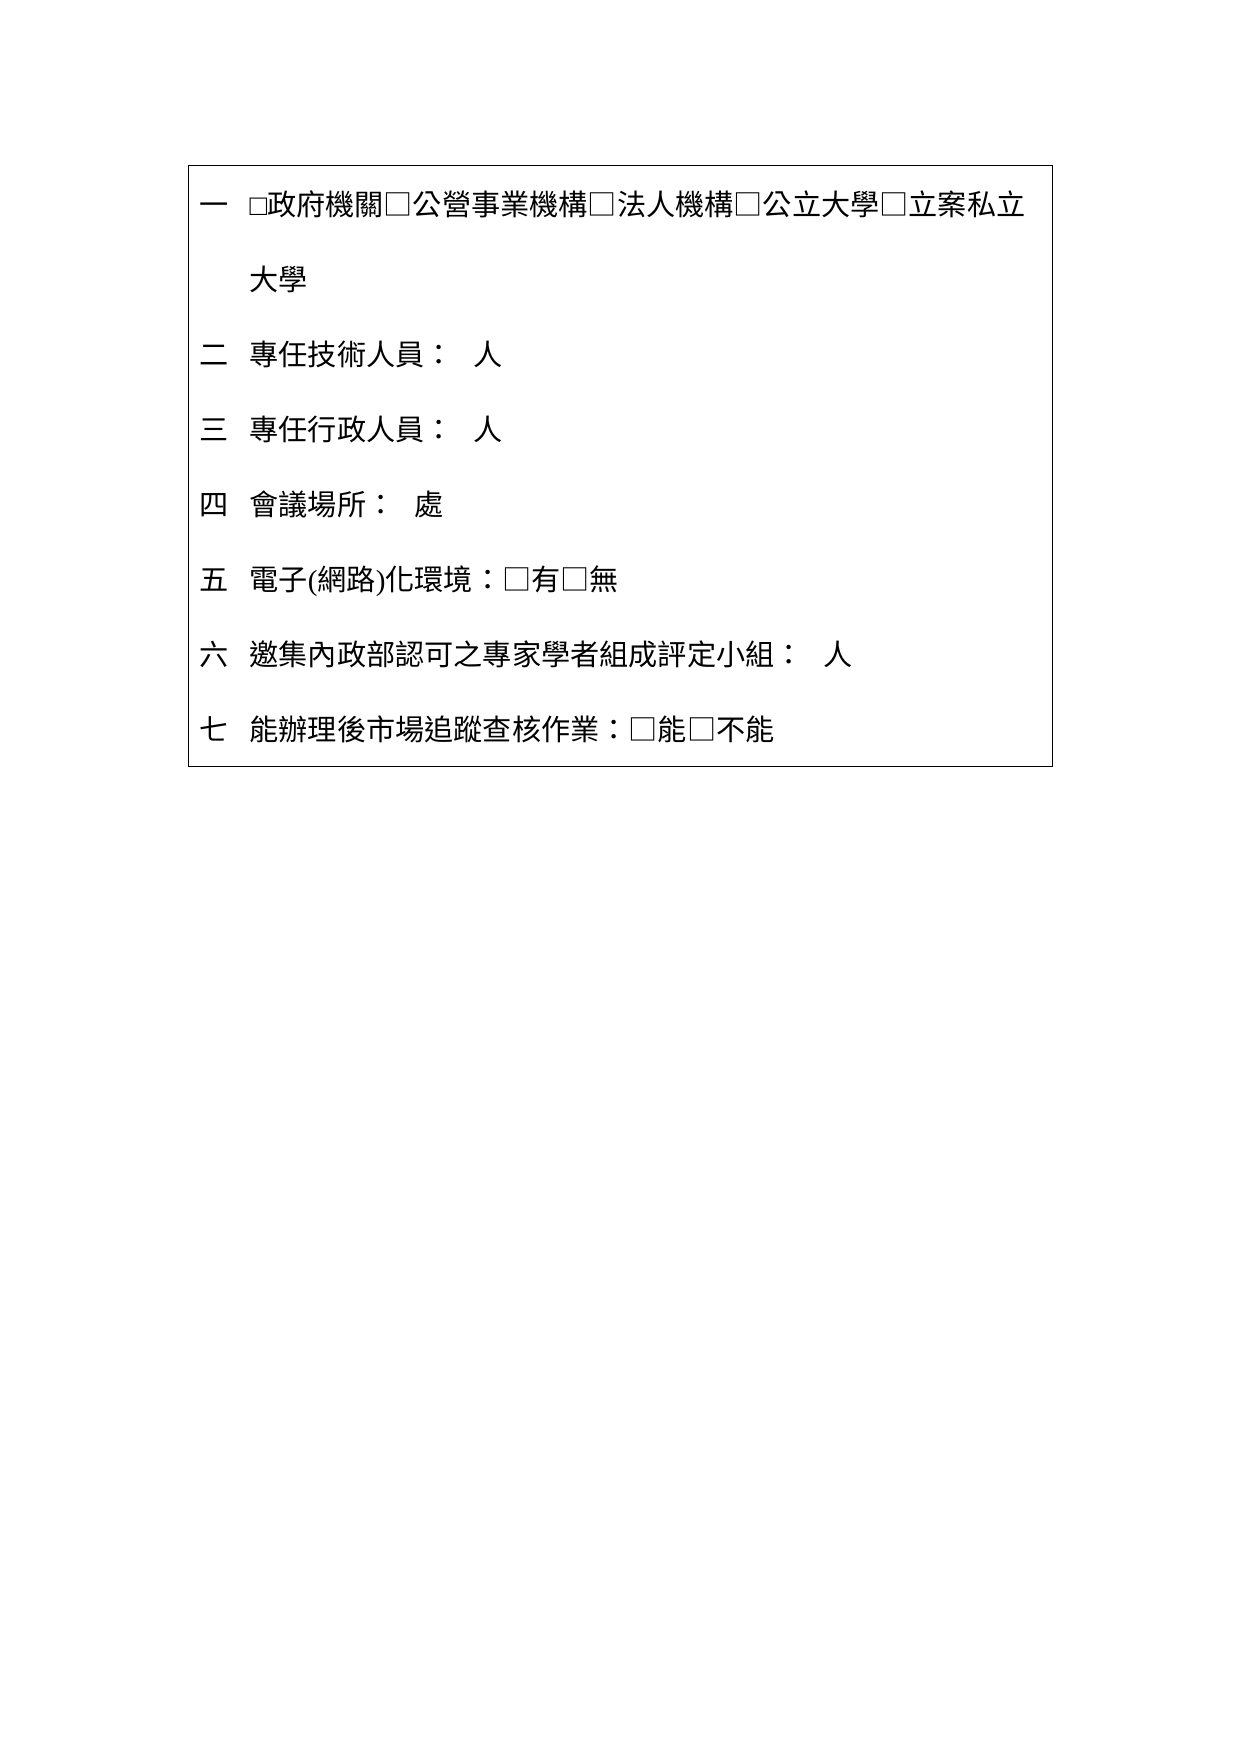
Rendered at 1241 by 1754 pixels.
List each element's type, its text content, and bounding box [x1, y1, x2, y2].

table_cell 具備條件： □政府機關□公營事業機構□法人機構□公立大學□立案私立大學 專任技術人員： 人 專任行政人員： 人 會議場所： 處 電子(網路)化環境：□有□無 邀集內政部認可之專家學者組成評定小組： 人 能辦理後市場追蹤查核作業：□能□不能 [189, 166, 1052, 766]
